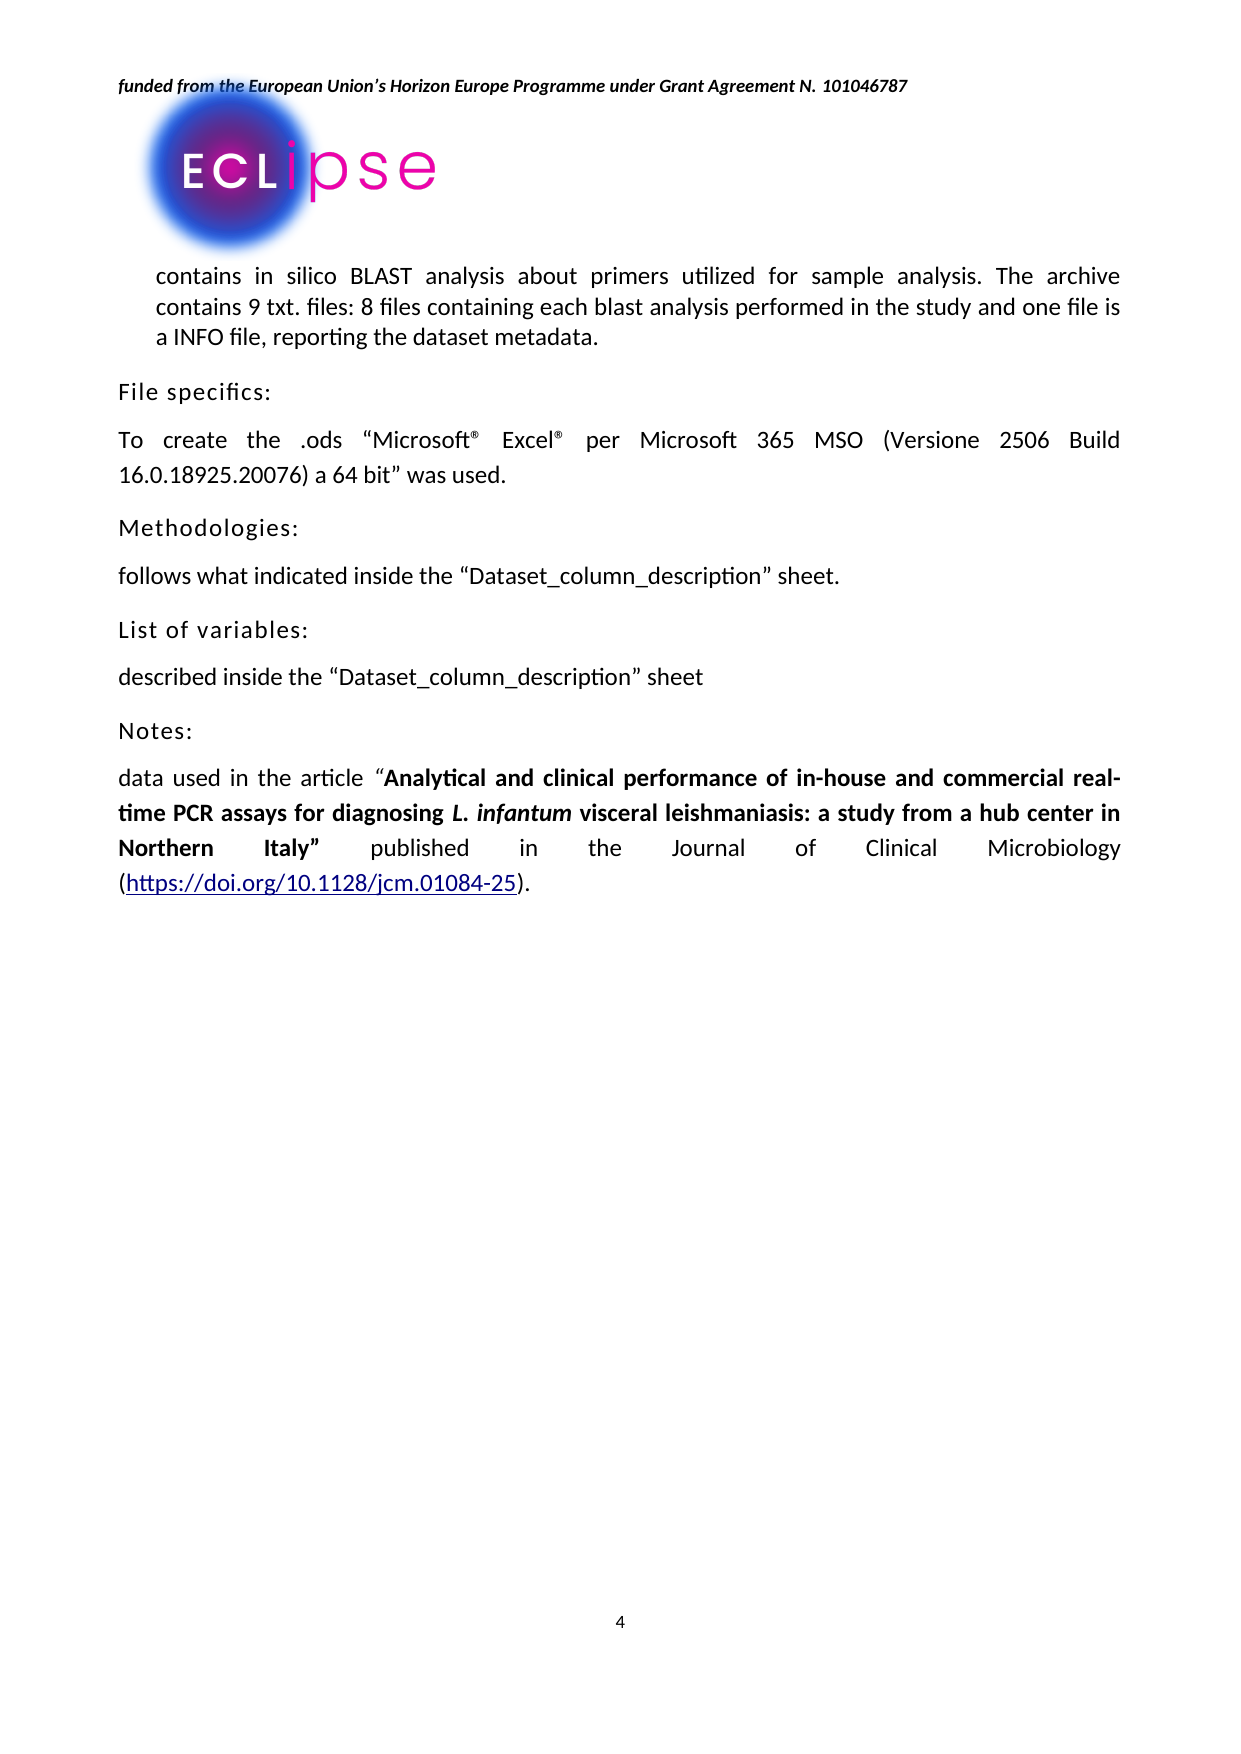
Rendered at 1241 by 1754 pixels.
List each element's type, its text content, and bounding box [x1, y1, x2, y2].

text described inside the “Dataset_column_description” sheet [118, 661, 1122, 692]
text To create the .ods “Microsoft® Excel® per Microsoft 365 MSO (Versione 2506 Build 16.0.18925.20076) a 64 bit” was used. [118, 424, 1122, 489]
text Methodologies: [118, 513, 1122, 543]
text follows what indicated inside the “Dataset_column_description” sheet. [118, 560, 1122, 591]
text File specifics: [118, 377, 1122, 407]
text data used in the article “Analytical and clinical performance of in-house and commercial real-time PCR assays for diagnosing L. infantum visceral leishmaniasis: a study from a hub center in Northern Italy” published in the Journal of Clinical Microbiology (https://doi.org/10.1128/jcm.01084-25). [118, 762, 1122, 898]
text List of variables: [118, 614, 1122, 644]
list contains in silico BLAST analysis about primers utilized for sample analysis. The archive contains 9 txt. files: 8 files containing each blast analysis performed in the study and one file is a INFO file, reporting the dataset metadata. [118, 148, 1122, 352]
text Notes: [118, 715, 1122, 746]
